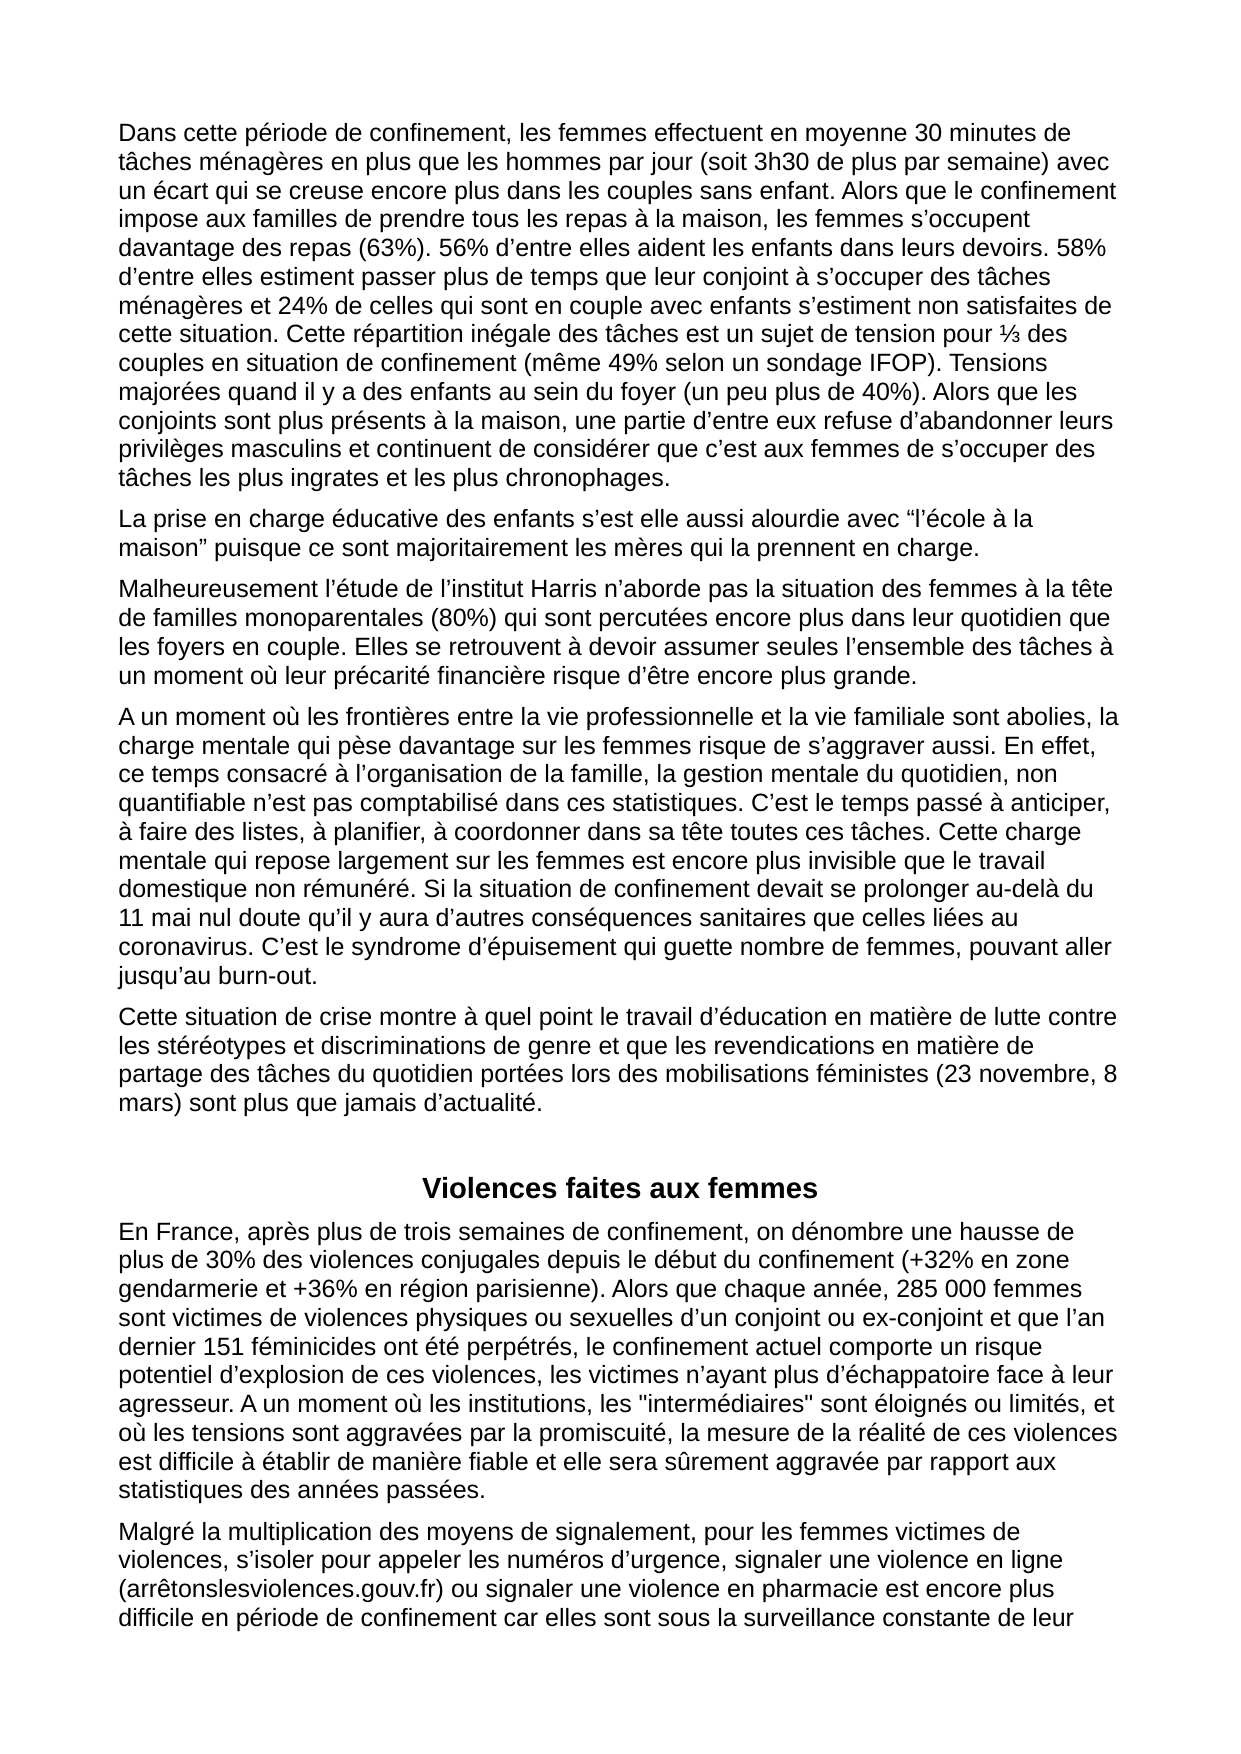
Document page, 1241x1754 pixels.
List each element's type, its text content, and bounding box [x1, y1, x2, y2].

text En France, après plus de trois semaines de confinement, on dénombre une hausse de plus de 30% des violences conjugales depuis le début du confinement (+32% en zone gendarmerie et +36% en région parisienne). Alors que chaque année, 285 000 femmes sont victimes de violences physiques ou sexuelles d’un conjoint ou ex-conjoint et que l’an dernier 151 féminicides ont été perpétrés, le confinement actuel comporte un risque potentiel d’explosion de ces violences, les victimes n’ayant plus d’échappatoire face à leur agresseur. A un moment où les institutions, les "intermédiaires" sont éloignés ou limités, et où les tensions sont aggravées par la promiscuité, la mesure de la réalité de ces violences est difficile à établir de manière fiable et elle sera sûrement aggravée par rapport aux statistiques des années passées. [118, 1217, 1122, 1504]
text Cette situation de crise montre à quel point le travail d’éducation en matière de lutte contre les stéréotypes et discriminations de genre et que les revendications en matière de partage des tâches du quotidien portées lors des mobilisations féministes (23 novembre, 8 mars) sont plus que jamais d’actualité. [118, 1002, 1122, 1117]
text Malheureusement l’étude de l’institut Harris n’aborde pas la situation des femmes à la tête de familles monoparentales (80%) qui sont percutées encore plus dans leur quotidien que les foyers en couple. Elles se retrouvent à devoir assumer seules l’ensemble des tâches à un moment où leur précarité financière risque d’être encore plus grande. [118, 574, 1122, 689]
text Malgré la multiplication des moyens de signalement, pour les femmes victimes de violences, s’isoler pour appeler les numéros d’urgence, signaler une violence en ligne (arrêtonslesviolences.gouv.fr) ou signaler une violence en pharmacie est encore plus difficile en période de confinement car elles sont sous la surveillance constante de leur [118, 1517, 1122, 1632]
text Dans cette période de confinement, les femmes effectuent en moyenne 30 minutes de tâches ménagères en plus que les hommes par jour (soit 3h30 de plus par semaine) avec un écart qui se creuse encore plus dans les couples sans enfant. Alors que le confinement impose aux familles de prendre tous les repas à la maison, les femmes s’occupent davantage des repas (63%). 56% d’entre elles aident les enfants dans leurs devoirs. 58% d’entre elles estiment passer plus de temps que leur conjoint à s’occuper des tâches ménagères et 24% de celles qui sont en couple avec enfants s’estiment non satisfaites de cette situation. Cette répartition inégale des tâches est un sujet de tension pour ⅓ des couples en situation de confinement (même 49% selon un sondage IFOP). Tensions majorées quand il y a des enfants au sein du foyer (un peu plus de 40%). Alors que les conjoints sont plus présents à la maison, une partie d’entre eux refuse d’abandonner leurs privilèges masculins et continuent de considérer que c’est aux femmes de s’occuper des tâches les plus ingrates et les plus chronophages. [118, 118, 1122, 492]
text Violences faites aux femmes [118, 1171, 1122, 1204]
text La prise en charge éducative des enfants s’est elle aussi alourdie avec “l’école à la maison” puisque ce sont majoritairement les mères qui la prennent en charge. [118, 504, 1122, 562]
text A un moment où les frontières entre la vie professionnelle et la vie familiale sont abolies, la charge mentale qui pèse davantage sur les femmes risque de s’aggraver aussi. En effet, ce temps consacré à l’organisation de la famille, la gestion mentale du quotidien, non quantifiable n’est pas comptabilisé dans ces statistiques. C’est le temps passé à anticiper, à faire des listes, à planifier, à coordonner dans sa tête toutes ces tâches. Cette charge mentale qui repose largement sur les femmes est encore plus invisible que le travail domestique non rémunéré. Si la situation de confinement devait se prolonger au-delà du 11 mai nul doute qu’il y aura d’autres conséquences sanitaires que celles liées au coronavirus. C’est le syndrome d’épuisement qui guette nombre de femmes, pouvant aller jusqu’au burn-out. [118, 702, 1122, 989]
